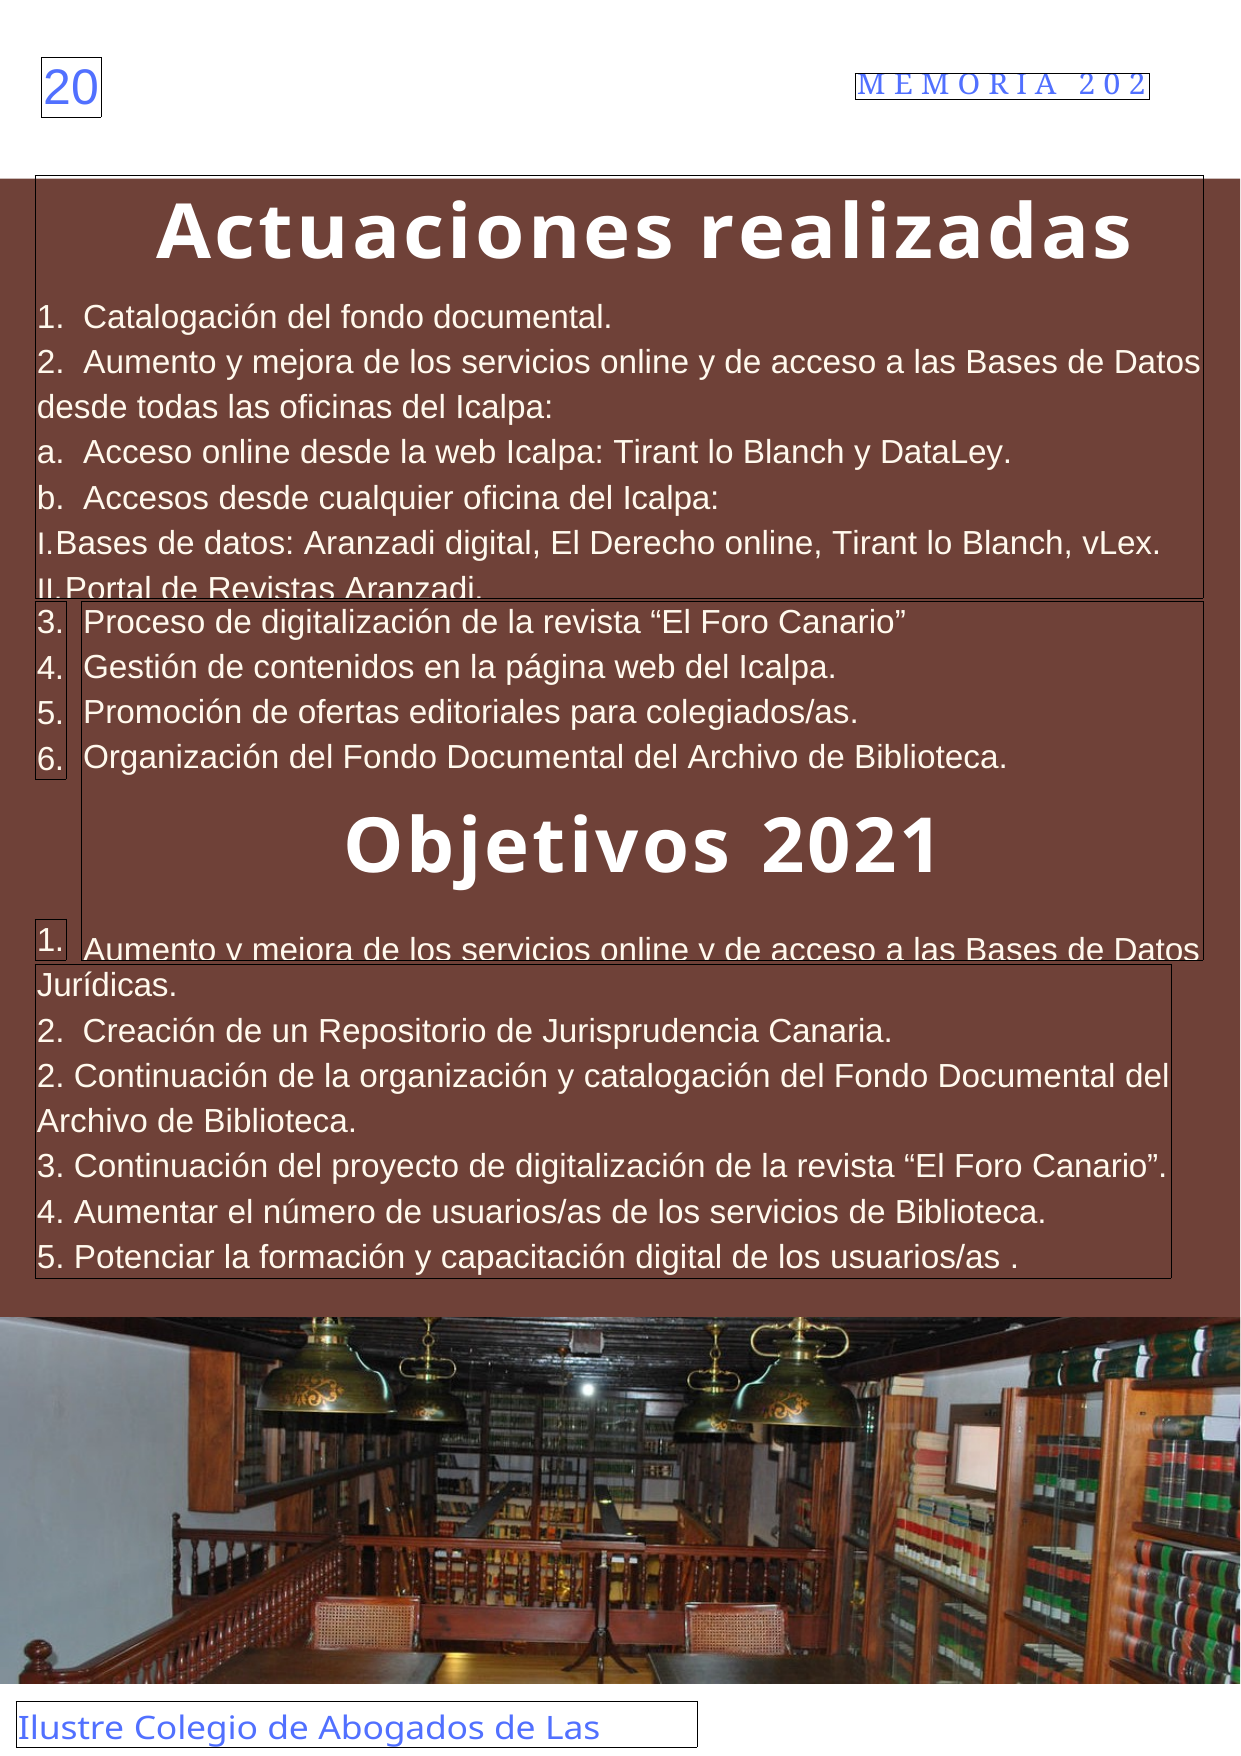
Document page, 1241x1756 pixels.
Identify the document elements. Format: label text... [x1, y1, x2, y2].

picture [0, 1317, 1241, 1684]
text Objetivos 2021 [327, 791, 958, 895]
list Aumentar el número de usuarios/as de los servicios de Biblioteca. [37, 1192, 1171, 1230]
text M E M O R I A 2 0 2 1 [857, 74, 1149, 99]
list Accesos desde cualquier oficina del Icalpa: [37, 478, 1203, 516]
list Continuación del proyecto de digitalización de la revista “El Foro Canario”. [37, 1146, 1171, 1185]
text 3. [37, 602, 66, 641]
text Proceso de digitalización de la revista “El Foro Canario” Gestión de contenidos en la página web del Icalpa. [83, 602, 1014, 686]
list Potenciar la formación y capacitación digital de los usuarios/as . [37, 1237, 1171, 1276]
text Aumento y mejora de los servicios online y de acceso a las Bases de Datos [83, 930, 1203, 960]
text 20 [43, 58, 101, 115]
text 4. [37, 648, 66, 686]
text Jurídicas. [37, 965, 1171, 1004]
list Continuación de la organización y catalogación del Fondo Documental del Archivo de Biblioteca. [37, 1056, 1169, 1139]
list Catalogación del fondo documental. [37, 297, 1203, 335]
text 2. Creación de un Repositorio de Jurisprudencia Canaria. [37, 1011, 1171, 1049]
text 6. [37, 739, 66, 777]
list Acceso online desde la web Icalpa: Tirant lo Blanch y DataLey. [37, 432, 1203, 471]
list Aumento y mejora de los servicios online y de acceso a las Bases de Datos desde todas las oficinas del Icalpa: [37, 342, 1201, 426]
text Ilustre Colegio de Abogados de Las Palmas [18, 1705, 697, 1747]
list Bases de datos: Aranzadi digital, El Derecho online, Tirant lo Blanch, vLex. [37, 523, 1203, 562]
text Actuaciones realizadas [156, 177, 1203, 281]
text 5. [37, 693, 66, 732]
list Portal de Revistas Aranzadi. [37, 569, 1203, 597]
text 1. [37, 920, 66, 958]
text Promoción de ofertas editoriales para colegiados/as. Organización del Fondo Documental del Archivo de Biblioteca. [83, 693, 1014, 776]
